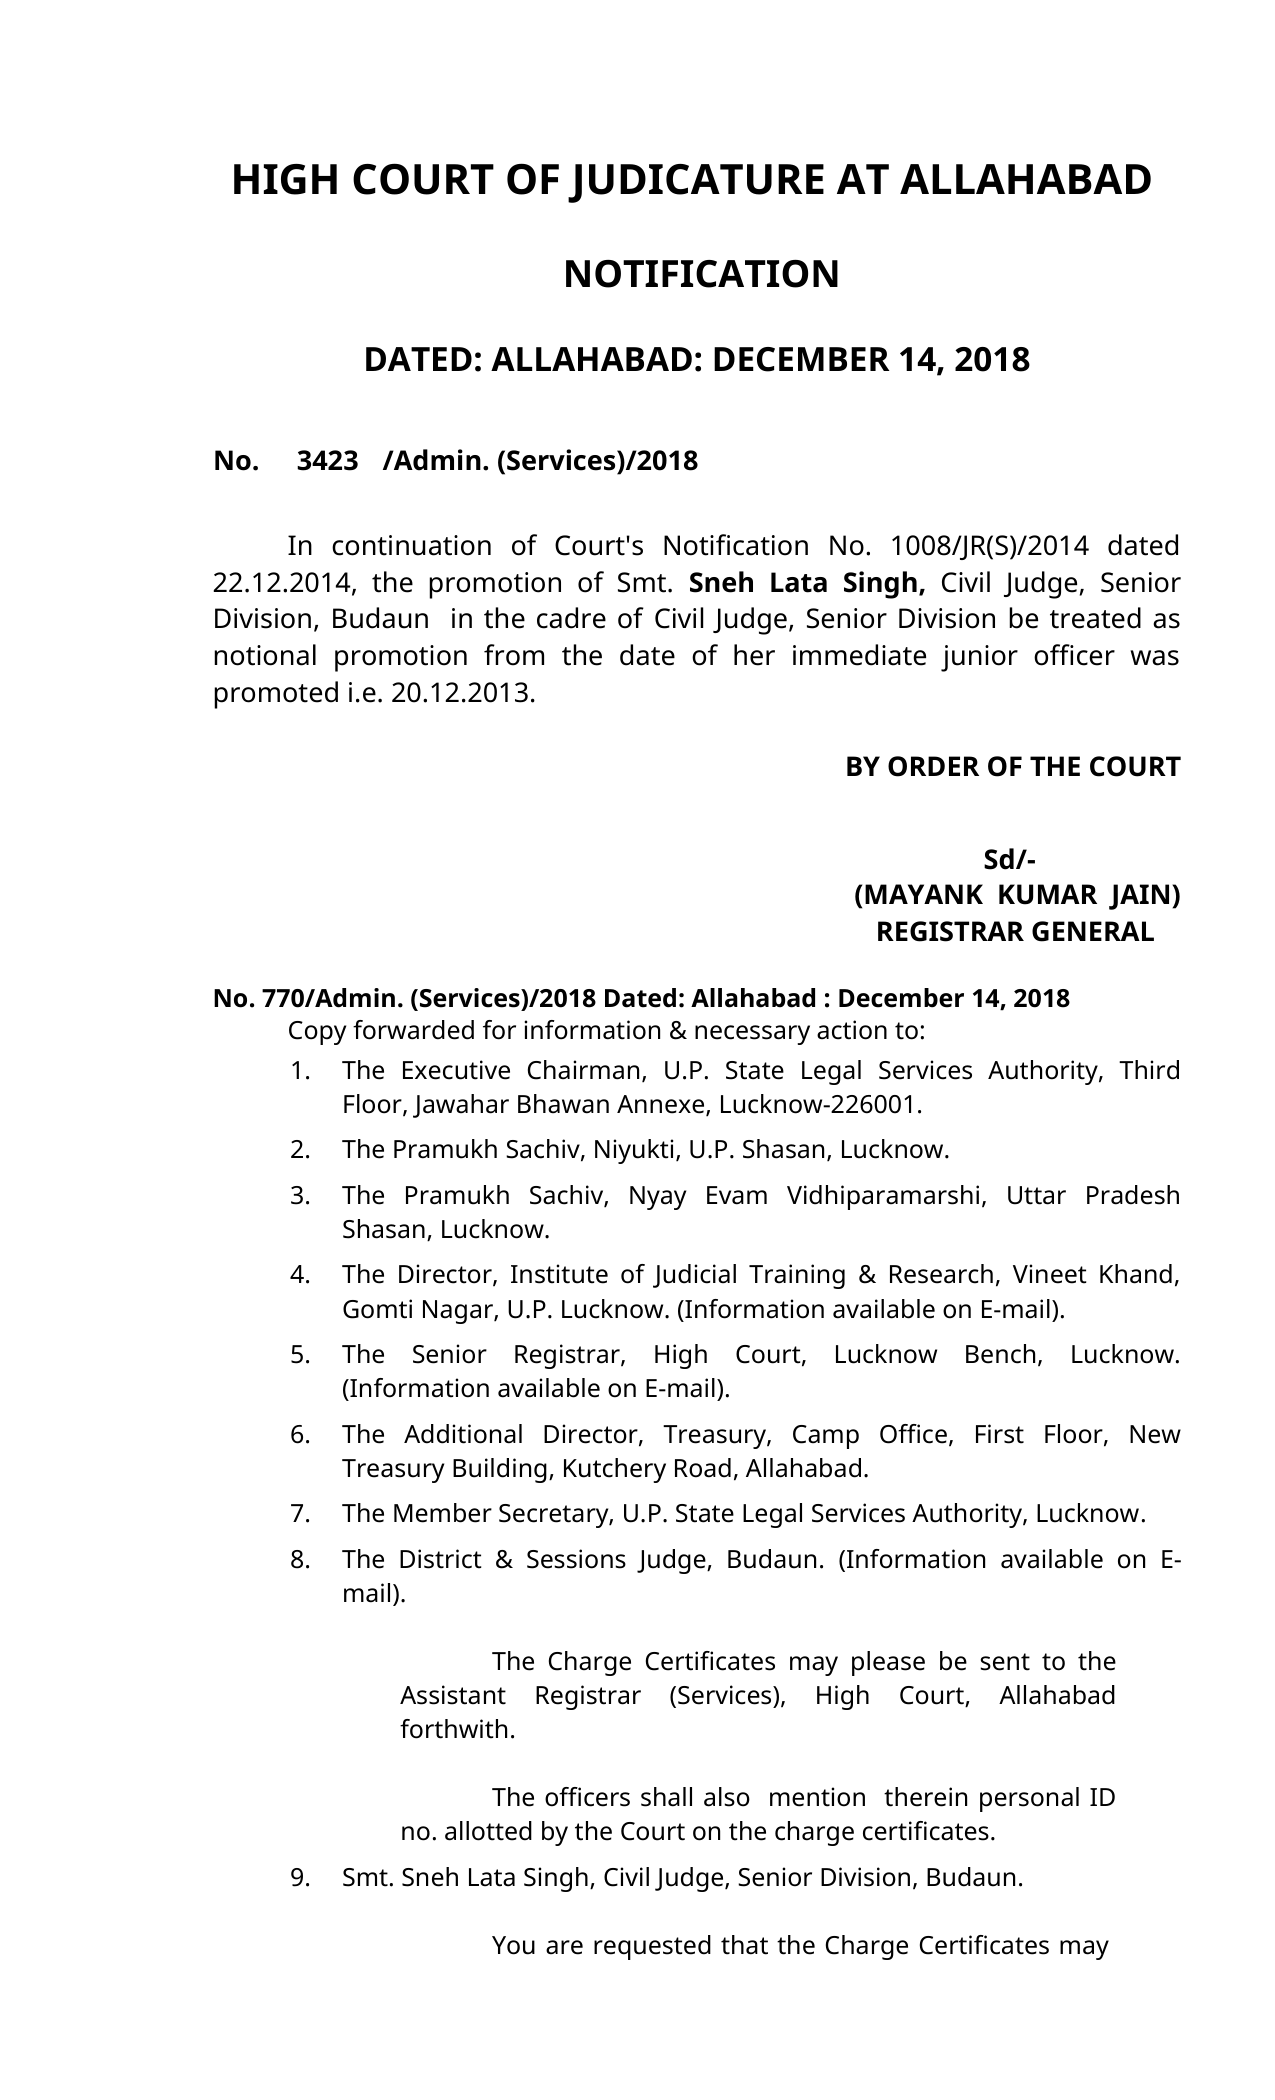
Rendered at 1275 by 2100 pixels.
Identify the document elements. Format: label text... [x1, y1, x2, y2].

table_cell The Senior Registrar, High Court, Lucknow Bench, Lucknow. (Information available on E-mail). [336, 1331, 1188, 1411]
table_header /Admin. (Services)/2018 [371, 430, 770, 489]
text Copy forwarded for information & necessary action to: [212, 1013, 1181, 1047]
table_cell The District & Sessions Judge, Budaun. (Information available on E-mail). The Charge Certificates may please be sent to the Assistant Registrar (Services), High Court, Allahabad forthwith. The officers shall also mention therein personal ID no. allotted by the Court on the charge certificates. [336, 1536, 1188, 1854]
table_header [284, 1047, 336, 1126]
table_cell The Director, Institute of Judicial Training & Research, Vineet Khand, Gomti Nagar, U.P. Lucknow. (Information available on E-mail). [336, 1251, 1188, 1331]
table_cell [284, 1854, 336, 1967]
text Sd/- [212, 848, 1181, 875]
table_header 3423 [284, 430, 371, 489]
table_header No. [202, 430, 284, 489]
table_header The Executive Chairman, U.P. State Legal Services Authority, Third Floor, Jawahar Bhawan Annexe, Lucknow-226001. [336, 1047, 1188, 1126]
table_cell [284, 1172, 336, 1251]
table_cell [284, 1251, 336, 1331]
text (MAYANK KUMAR JAIN) REGISTRAR GENERAL [212, 875, 1181, 949]
table_cell The Member Secretary, U.P. State Legal Services Authority, Lucknow. [336, 1490, 1188, 1536]
text No. 770/Admin. (Services)/2018 Dated: Allahabad : December 14, 2018 [62, 986, 1181, 1013]
table_cell [284, 1490, 336, 1536]
table_cell [284, 1411, 336, 1490]
table_cell Smt. Sneh Lata Singh, Civil Judge, Senior Division, Budaun. You are requested that the Charge Certificates may [336, 1854, 1188, 1967]
text In continuation of Court's Notification No. 1008/JR(S)/2014 dated 22.12.2014, the promotion of Smt. Sneh Lata Singh, Civil Judge, Senior Division, Budaun in the cadre of Civil Judge, Senior Division be treated as notional promotion from the date of her immediate junior officer was promoted i.e. 20.12.2013. [212, 526, 1181, 711]
table_cell [284, 1536, 336, 1854]
table_cell The Pramukh Sachiv, Nyay Evam Vidhiparamarshi, Uttar Pradesh Shasan, Lucknow. [336, 1172, 1188, 1251]
table_cell The Additional Director, Treasury, Camp Office, First Floor, New Treasury Building, Kutchery Road, Allahabad. [336, 1411, 1188, 1490]
table_cell [284, 1126, 336, 1172]
subtitle NOTIFICATION [212, 247, 1181, 298]
subtitle DATED: ALLAHABAD: DECEMBER 14, 2018 [212, 336, 1181, 381]
text BY ORDER OF THE COURT [212, 747, 1181, 784]
title HIGH COURT OF JUDICATURE AT ALLAHABAD [175, 150, 1209, 207]
table_cell [284, 1331, 336, 1411]
table_cell The Pramukh Sachiv, Niyukti, U.P. Shasan, Lucknow. [336, 1126, 1188, 1172]
